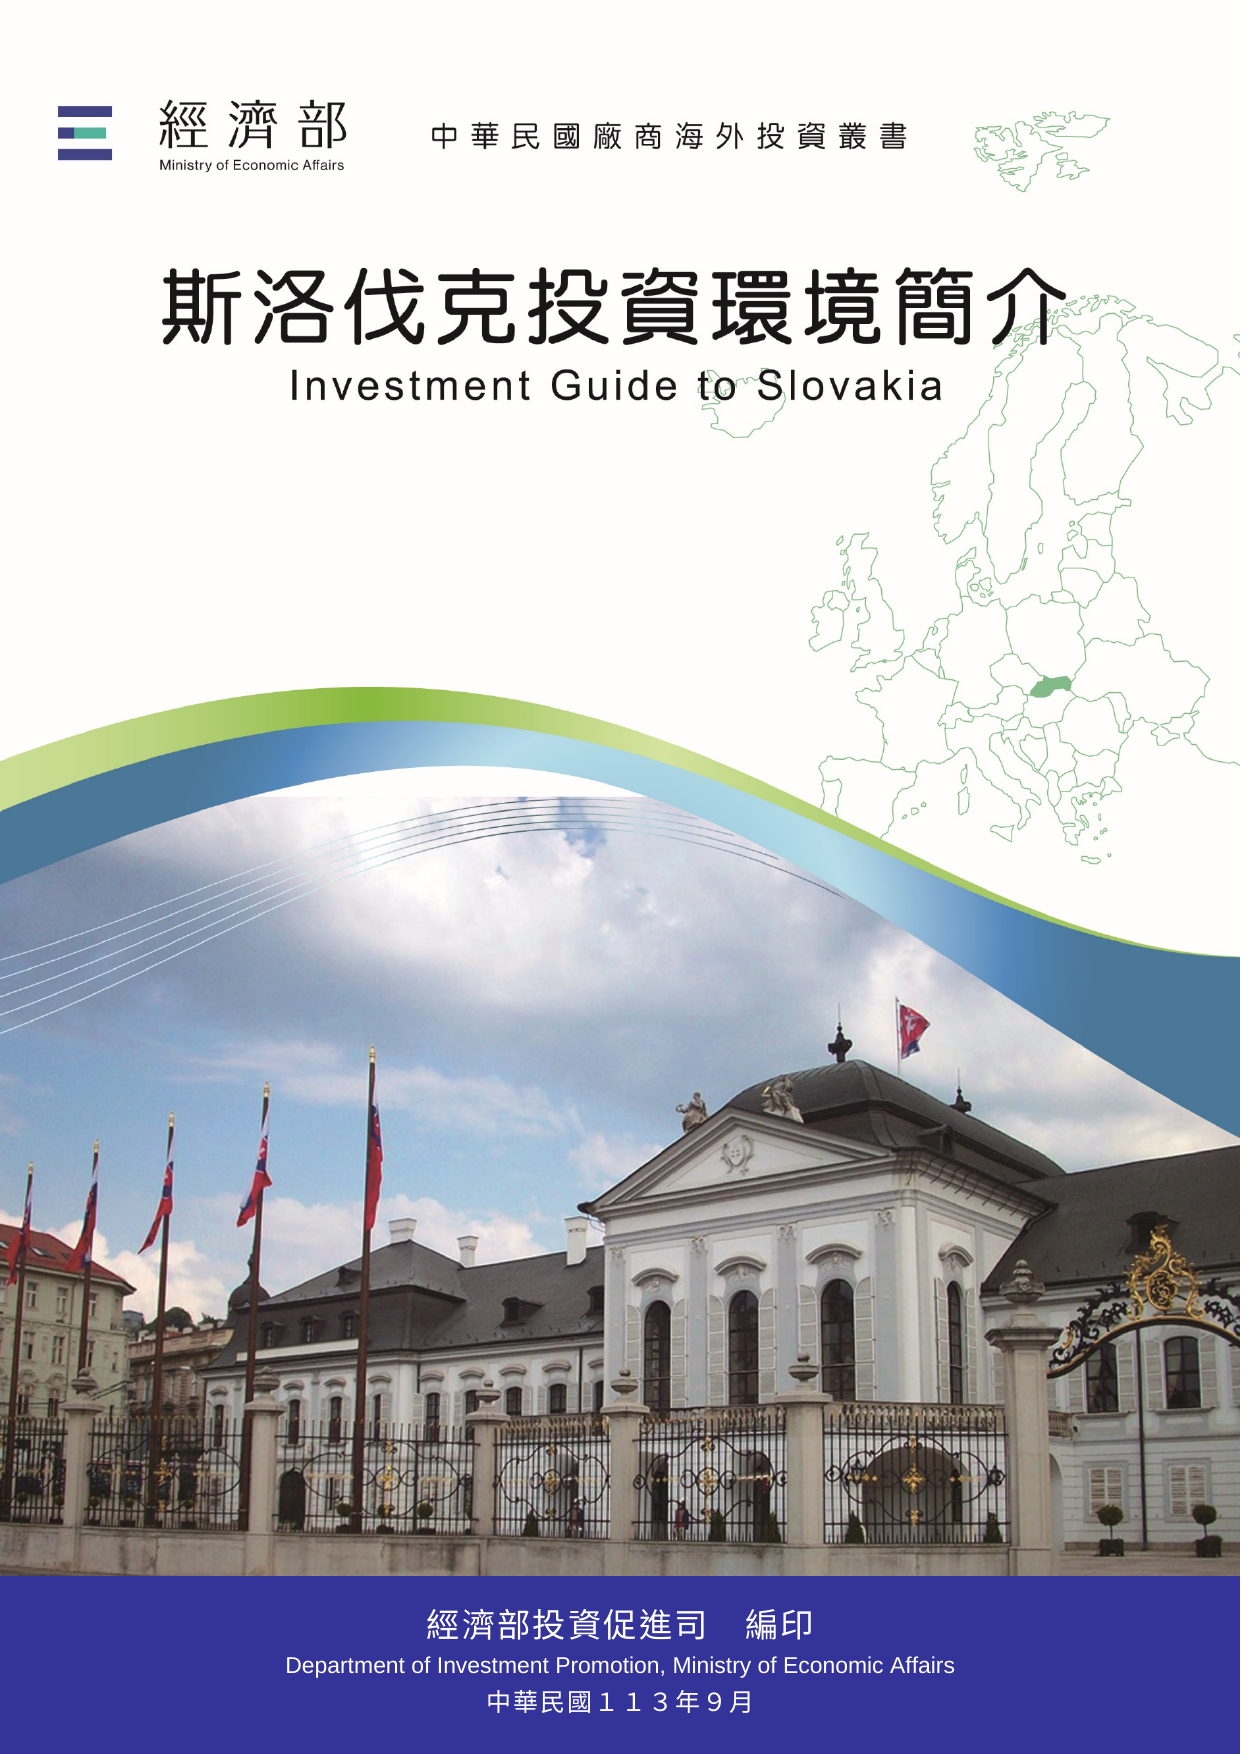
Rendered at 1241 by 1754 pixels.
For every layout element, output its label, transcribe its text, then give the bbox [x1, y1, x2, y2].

text 中華民國１１３年９月 [0, 1682, 1240, 1718]
text 經濟部投資促進司 編印 [0, 1599, 1240, 1647]
picture [0, 0, 1240, 1576]
text Department of Investment Promotion, Ministry of Economic Affairs [0, 1652, 1240, 1678]
